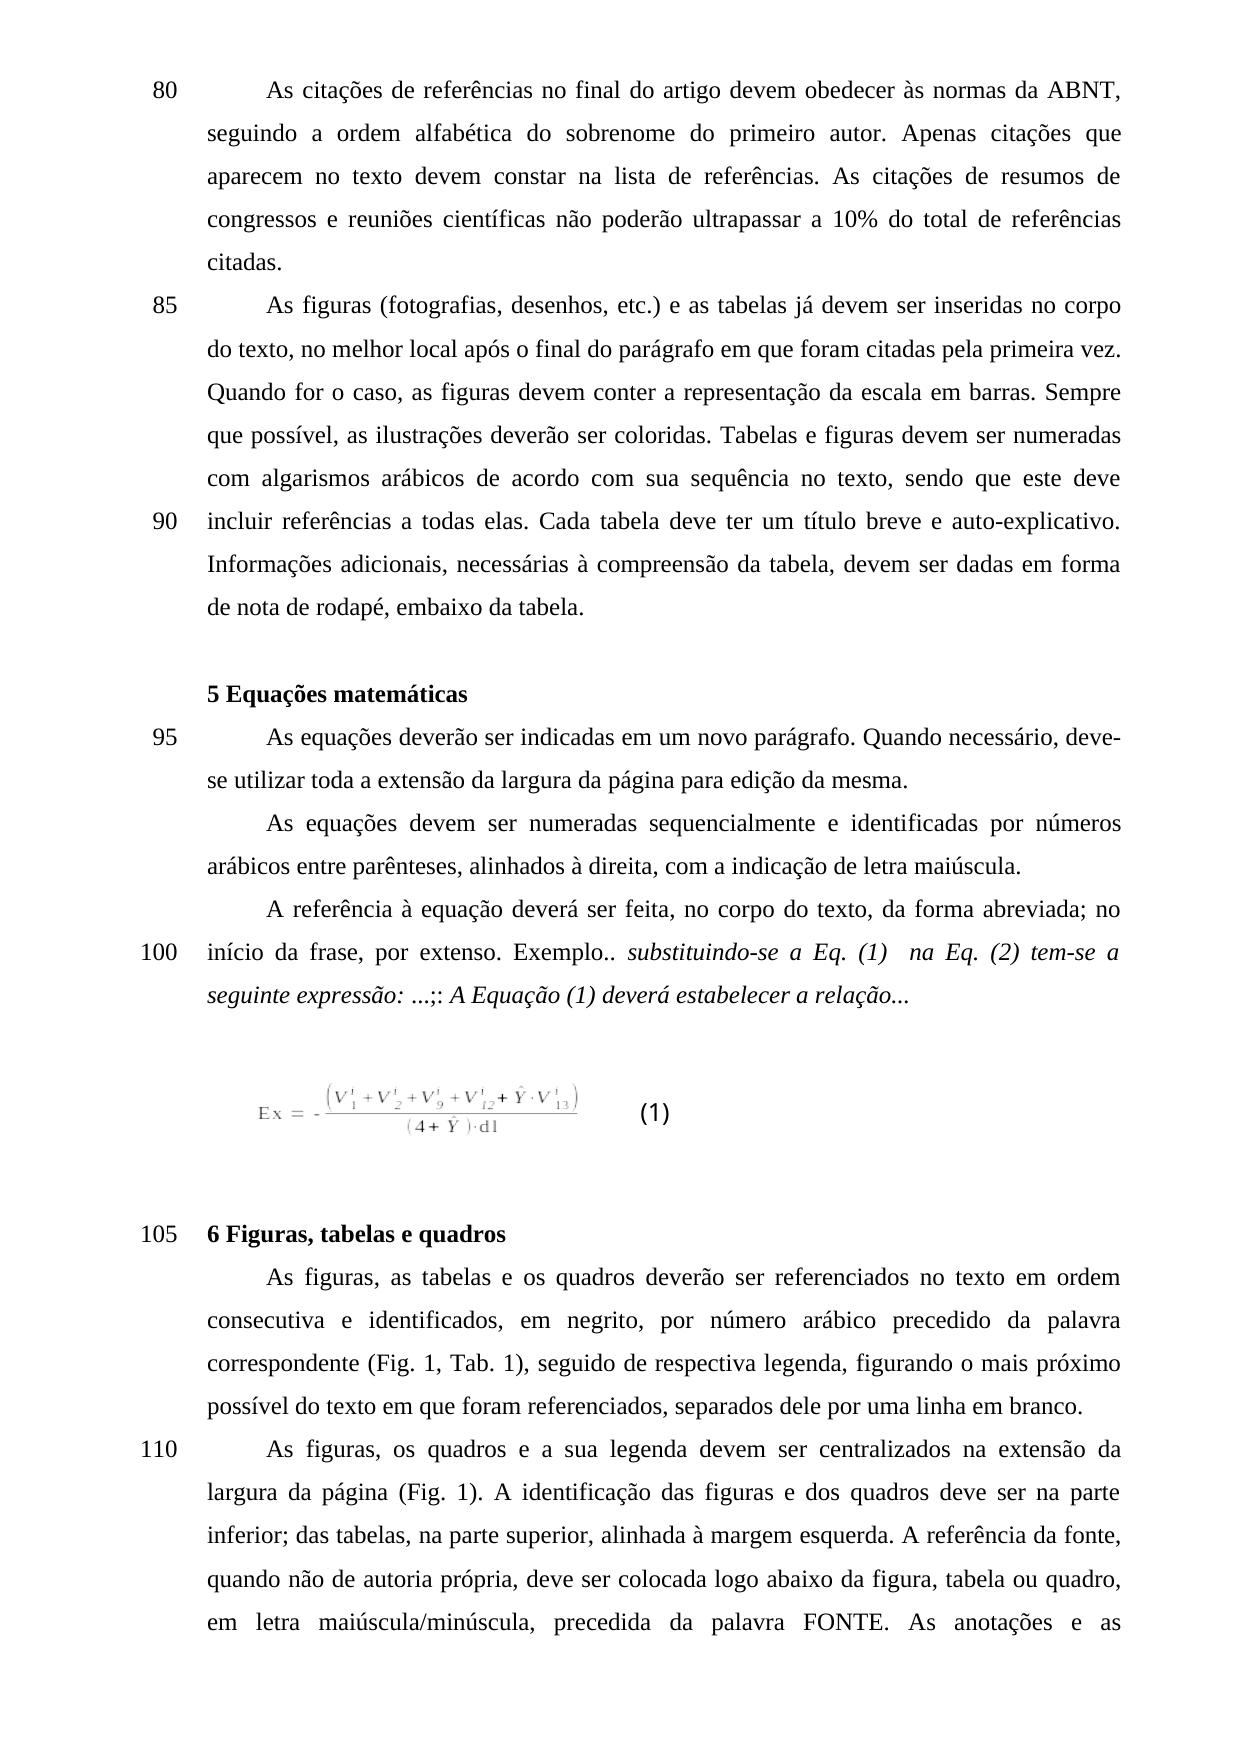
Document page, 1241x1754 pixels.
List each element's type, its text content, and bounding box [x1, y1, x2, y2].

text 6 Figuras, tabelas e quadros [207, 1219, 1122, 1247]
text [207, 1075, 236, 1151]
text As equações deverão ser indicadas em um novo parágrafo. Quando necessário, deve-se utilizar toda a extensão da largura da página para edição da mesma. [207, 722, 1122, 794]
text As figuras, as tabelas e os quadros deverão ser referenciados no texto em ordem consecutiva e identificados, em negrito, por número arábico precedido da palavra correspondente (Fig. 1, Tab. 1), seguido de respectiva legenda, figurando o mais próximo possível do texto em que foram referenciados, separados dele por uma linha em branco. [207, 1262, 1122, 1420]
text A referência à equação deverá ser feita, no corpo do texto, da forma abreviada; no início da frase, por extenso. Exemplo.. substituindo-se a Eq. (1) na Eq. (2) tem-se a seguinte expressão: ...;: A Equação (1) deverá estabelecer a relação... [207, 894, 1122, 1009]
text (1) [608, 1075, 1122, 1151]
text As figuras (fotografias, desenhos, etc.) e as tabelas já devem ser inseridas no corpo do texto, no melhor local após o final do parágrafo em que foram citadas pela primeira vez. Quando for o caso, as figuras devem conter a representação da escala em barras. Sempre que possível, as ilustrações deverão ser coloridas. Tabelas e figuras devem ser numeradas com algarismos arábicos de acordo com sua sequência no texto, sendo que este deve incluir referências a todas elas. Cada tabela deve ter um título breve e auto-explicativo. Informações adicionais, necessárias à compreensão da tabela, devem ser dadas em forma de nota de rodapé, embaixo da tabela. [207, 291, 1122, 621]
text As figuras, os quadros e a sua legenda devem ser centralizados na extensão da largura da página (Fig. 1). A identificação das figuras e dos quadros deve ser na parte inferior; das tabelas, na parte superior, alinhada à margem esquerda. A referência da fonte, quando não de autoria própria, deve ser colocada logo abaixo da figura, tabela ou quadro, em letra maiúscula/minúscula, precedida da palavra FONTE. As anotações e as [207, 1434, 1122, 1636]
text As equações devem ser numeradas sequencialmente e identificadas por números arábicos entre parênteses, alinhados à direita, com a indicação de letra maiúscula. [207, 808, 1122, 880]
text 5 Equações matemáticas [207, 679, 1122, 707]
text As citações de referências no final do artigo devem obedecer às normas da ABNT, seguindo a ordem alfabética do sobrenome do primeiro autor. Apenas citações que aparecem no texto devem constar na lista de referências. As citações de resumos de congressos e reuniões científicas não poderão ultrapassar a 10% do total de referências citadas. [207, 75, 1122, 276]
